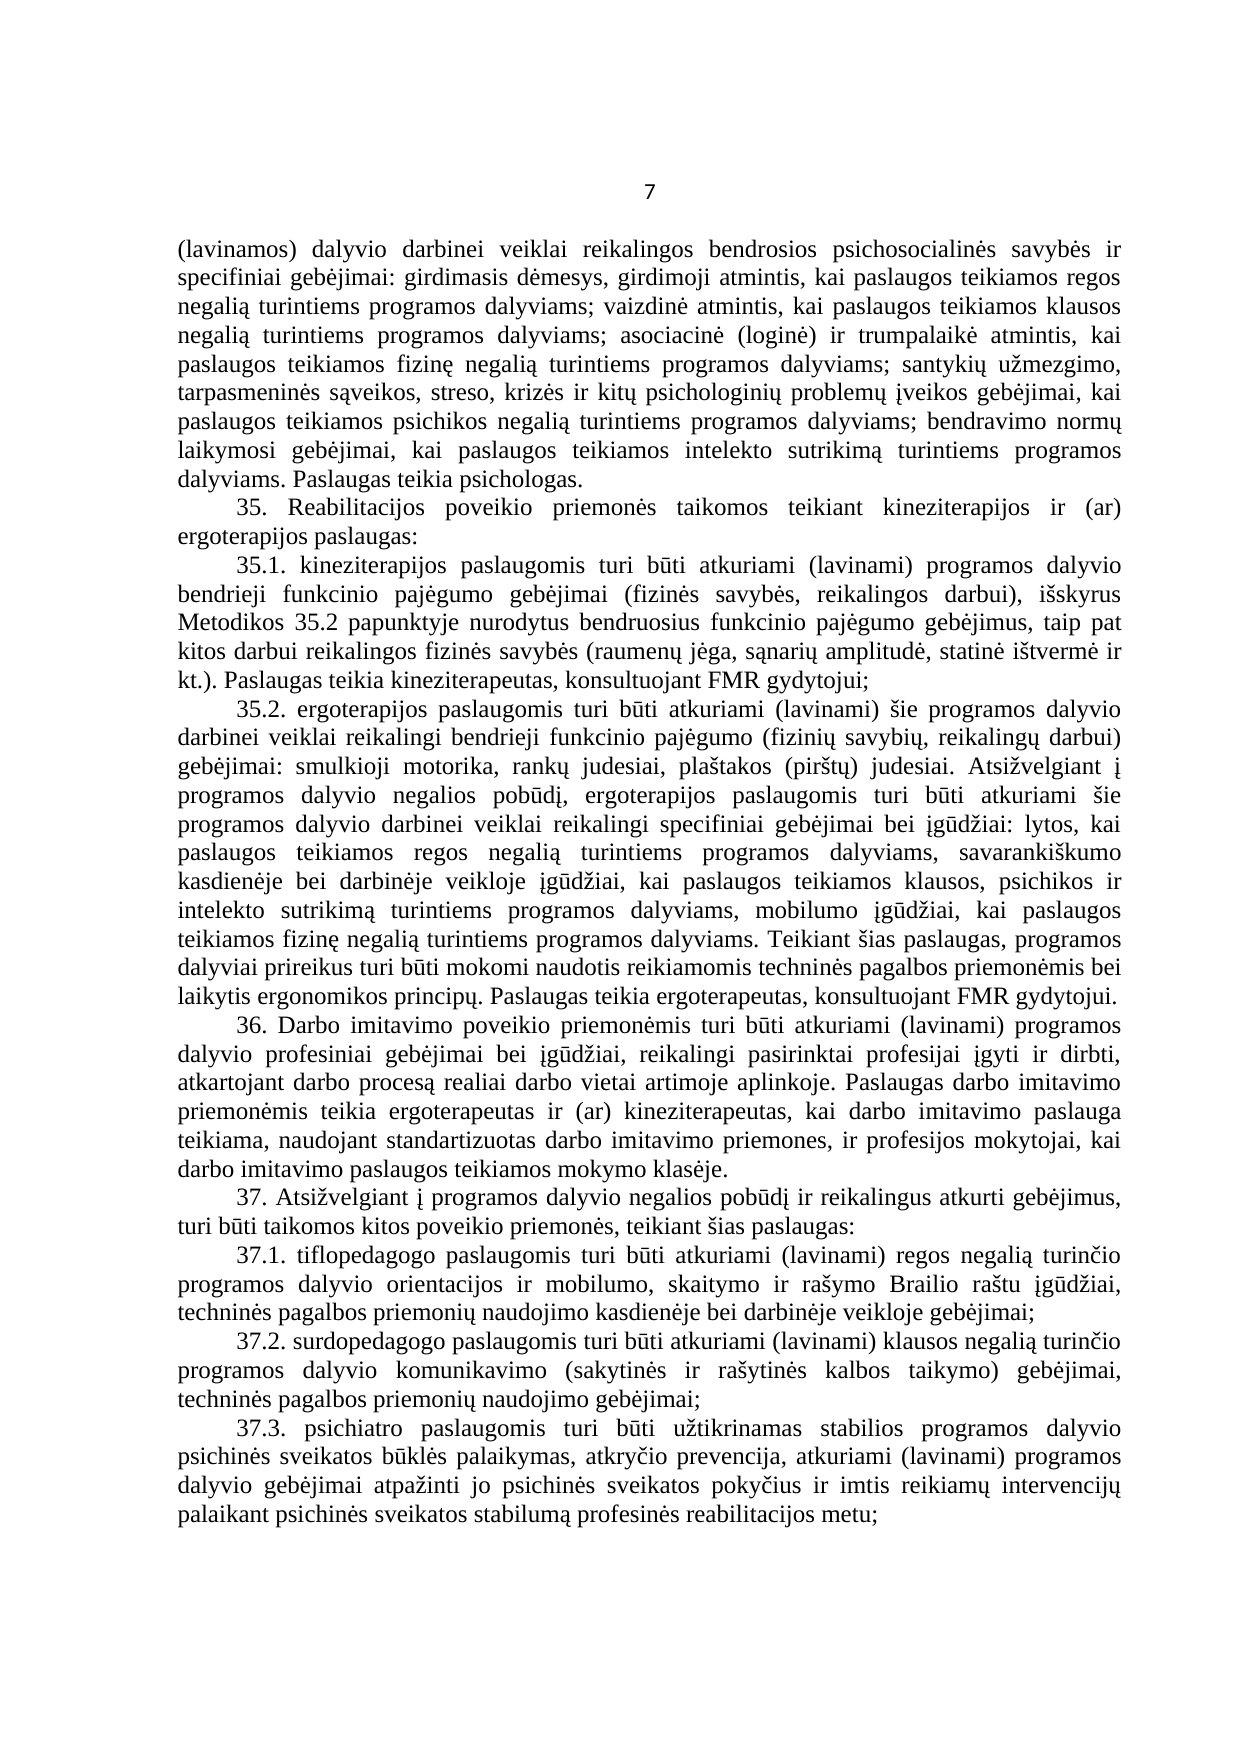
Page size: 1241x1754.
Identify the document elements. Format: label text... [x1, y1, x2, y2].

text 35. Reabilitacijos poveikio priemonės taikomos teikiant kineziterapijos ir (ar) ergoterapijos paslaugas: [177, 492, 1122, 550]
text 35.2. ergoterapijos paslaugomis turi būti atkuriami (lavinami) šie programos dalyvio darbinei veiklai reikalingi bendrieji funkcinio pajėgumo (fizinių savybių, reikalingų darbui) gebėjimai: smulkioji motorika, rankų judesiai, plaštakos (pirštų) judesiai. Atsižvelgiant į programos dalyvio negalios pobūdį, ergoterapijos paslaugomis turi būti atkuriami šie programos dalyvio darbinei veiklai reikalingi specifiniai gebėjimai bei įgūdžiai: lytos, kai paslaugos teikiamos regos negalią turintiems programos dalyviams, savarankiškumo kasdienėje bei darbinėje veikloje įgūdžiai, kai paslaugos teikiamos klausos, psichikos ir intelekto sutrikimą turintiems programos dalyviams, mobilumo įgūdžiai, kai paslaugos teikiamos fizinę negalią turintiems programos dalyviams. Teikiant šias paslaugas, programos dalyviai prireikus turi būti mokomi naudotis reikiamomis techninės pagalbos priemonėmis bei laikytis ergonomikos principų. Paslaugas teikia ergoterapeutas, konsultuojant FMR gydytojui. [177, 694, 1122, 1010]
text 37.1. tiflopedagogo paslaugomis turi būti atkuriami (lavinami) regos negalią turinčio programos dalyvio orientacijos ir mobilumo, skaitymo ir rašymo Brailio raštu įgūdžiai, techninės pagalbos priemonių naudojimo kasdienėje bei darbinėje veikloje gebėjimai; [177, 1240, 1122, 1326]
text (lavinamos) dalyvio darbinei veiklai reikalingos bendrosios psichosocialinės savybės ir specifiniai gebėjimai: girdimasis dėmesys, girdimoji atmintis, kai paslaugos teikiamos regos negalią turintiems programos dalyviams; vaizdinė atmintis, kai paslaugos teikiamos klausos negalią turintiems programos dalyviams; asociacinė (loginė) ir trumpalaikė atmintis, kai paslaugos teikiamos fizinę negalią turintiems programos dalyviams; santykių užmezgimo, tarpasmeninės sąveikos, streso, krizės ir kitų psichologinių problemų įveikos gebėjimai, kai paslaugos teikiamos psichikos negalią turintiems programos dalyviams; bendravimo normų laikymosi gebėjimai, kai paslaugos teikiamos intelekto sutrikimą turintiems programos dalyviams. Paslaugas teikia psichologas. [177, 234, 1122, 492]
text 37.3. psichiatro paslaugomis turi būti užtikrinamas stabilios programos dalyvio psichinės sveikatos būklės palaikymas, atkryčio prevencija, atkuriami (lavinami) programos dalyvio gebėjimai atpažinti jo psichinės sveikatos pokyčius ir imtis reikiamų intervencijų palaikant psichinės sveikatos stabilumą profesinės reabilitacijos metu; [177, 1413, 1122, 1528]
text 37. Atsižvelgiant į programos dalyvio negalios pobūdį ir reikalingus atkurti gebėjimus, turi būti taikomos kitos poveikio priemonės, teikiant šias paslaugas: [177, 1182, 1122, 1240]
text 35.1. kineziterapijos paslaugomis turi būti atkuriami (lavinami) programos dalyvio bendrieji funkcinio pajėgumo gebėjimai (fizinės savybės, reikalingos darbui), išskyrus Metodikos 35.2 papunktyje nurodytus bendruosius funkcinio pajėgumo gebėjimus, taip pat kitos darbui reikalingos fizinės savybės (raumenų jėga, sąnarių amplitudė, statinė ištvermė ir kt.). Paslaugas teikia kineziterapeutas, konsultuojant FMR gydytojui; [177, 550, 1122, 694]
text 36. Darbo imitavimo poveikio priemonėmis turi būti atkuriami (lavinami) programos dalyvio profesiniai gebėjimai bei įgūdžiai, reikalingi pasirinktai profesijai įgyti ir dirbti, atkartojant darbo procesą realiai darbo vietai artimoje aplinkoje. Paslaugas darbo imitavimo priemonėmis teikia ergoterapeutas ir (ar) kineziterapeutas, kai darbo imitavimo paslauga teikiama, naudojant standartizuotas darbo imitavimo priemones, ir profesijos mokytojai, kai darbo imitavimo paslaugos teikiamos mokymo klasėje. [177, 1010, 1122, 1182]
text 37.2. surdopedagogo paslaugomis turi būti atkuriami (lavinami) klausos negalią turinčio programos dalyvio komunikavimo (sakytinės ir rašytinės kalbos taikymo) gebėjimai, techninės pagalbos priemonių naudojimo gebėjimai; [177, 1326, 1122, 1413]
